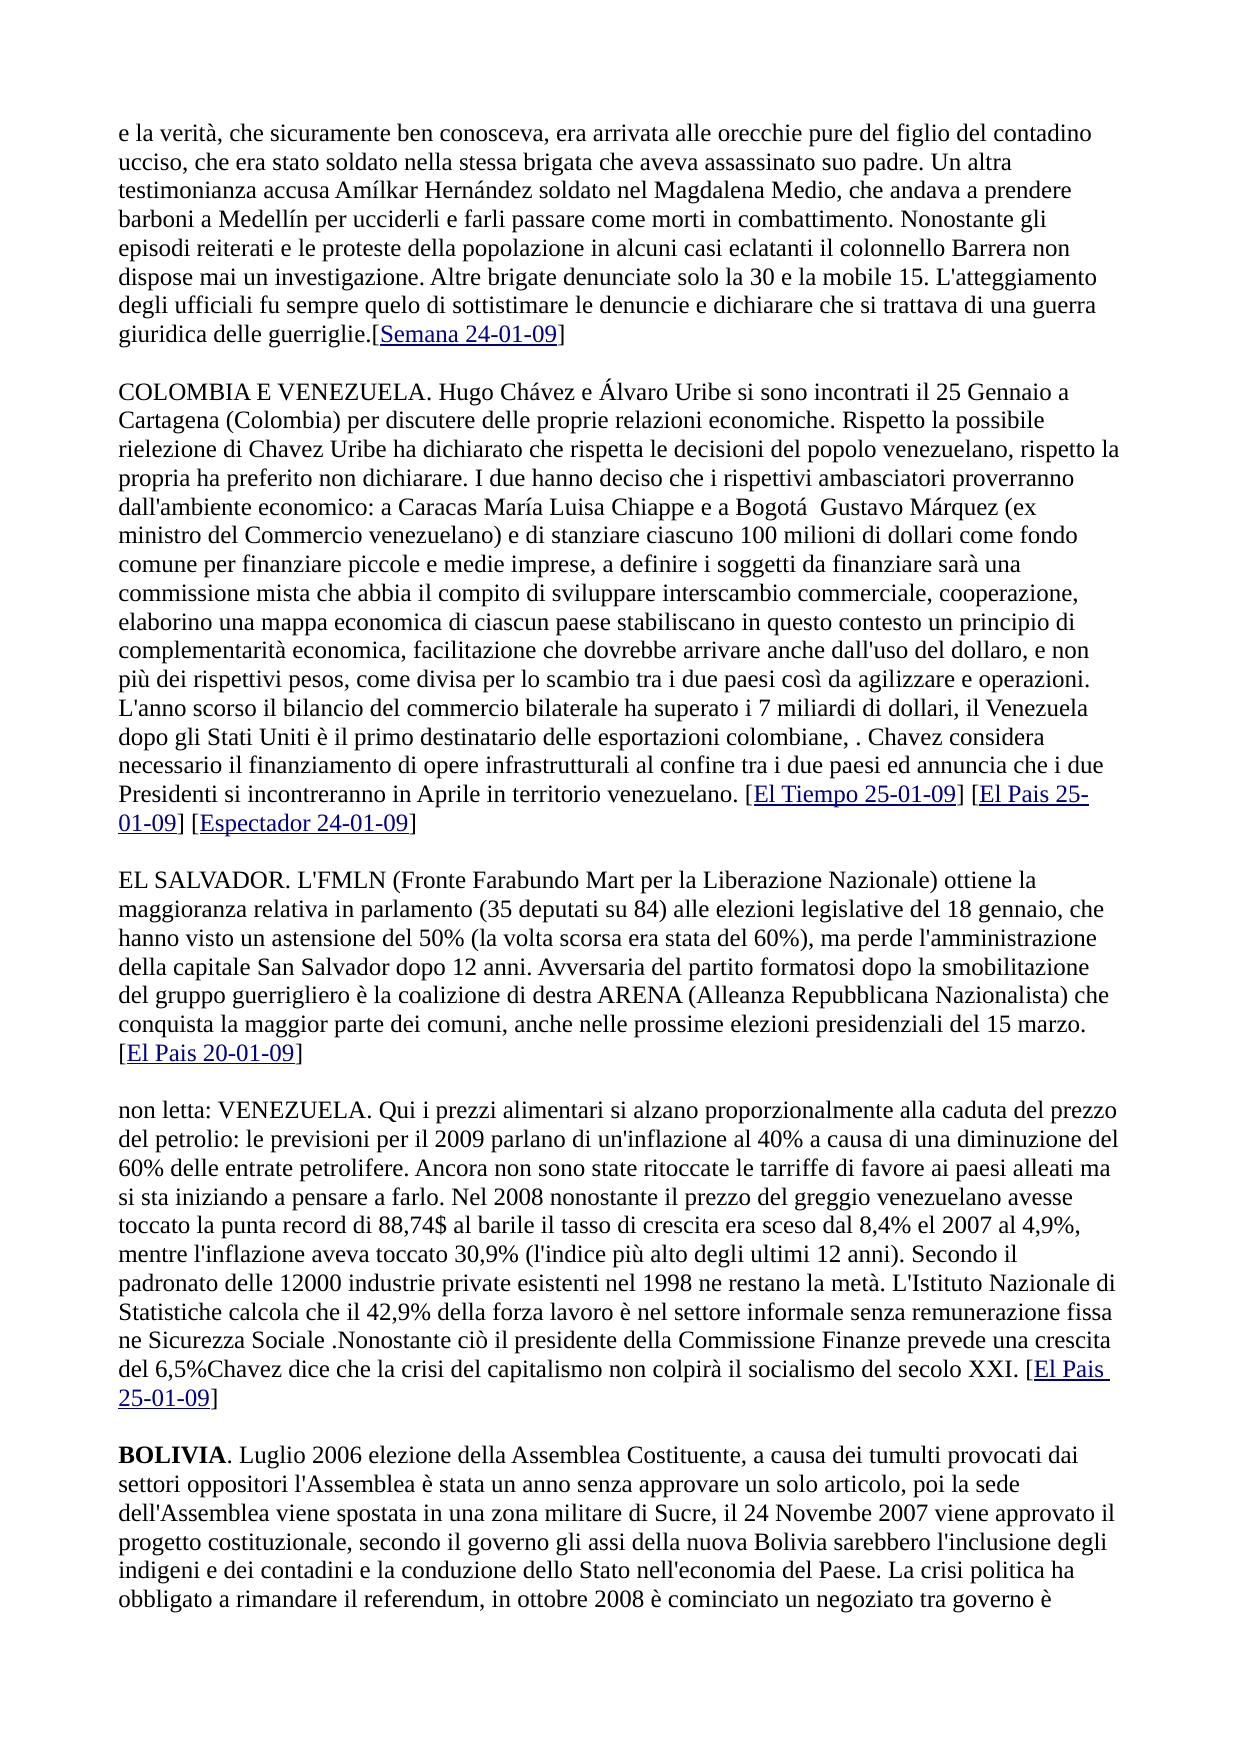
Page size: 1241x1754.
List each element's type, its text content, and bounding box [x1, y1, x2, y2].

text COLOMBIA E VENEZUELA. Hugo Chávez e Álvaro Uribe si sono incontrati il 25 Gennaio a Cartagena (Colombia) per discutere delle proprie relazioni economiche. Rispetto la possibile rielezione di Chavez Uribe ha dichiarato che rispetta le decisioni del popolo venezuelano, rispetto la propria ha preferito non dichiarare. I due hanno deciso che i rispettivi ambasciatori proverranno dall'ambiente economico: a Caracas María Luisa Chiappe e a Bogotá Gustavo Márquez (ex ministro del Commercio venezuelano) e di stanziare ciascuno 100 milioni di dollari come fondo comune per finanziare piccole e medie imprese, a definire i soggetti da finanziare sarà una commissione mista che abbia il compito di sviluppare interscambio commerciale, cooperazione, elaborino una mappa economica di ciascun paese stabiliscano in questo contesto un principio di complementarità economica, facilitazione che dovrebbe arrivare anche dall'uso del dollaro, e non più dei rispettivi pesos, come divisa per lo scambio tra i due paesi così da agilizzare e operazioni. L'anno scorso il bilancio del commercio bilaterale ha superato i 7 miliardi di dollari, il Venezuela dopo gli Stati Uniti è il primo destinatario delle esportazioni colombiane, . Chavez considera necessario il finanziamento di opere infrastrutturali al confine tra i due paesi ed annuncia che i due Presidenti si incontreranno in Aprile in territorio venezuelano. [El Tiempo 25-01-09] [El Pais 25-01-09] [Espectador 24-01-09] [118, 377, 1122, 837]
text e la verità, che sicuramente ben conosceva, era arrivata alle orecchie pure del figlio del contadino ucciso, che era stato soldato nella stessa brigata che aveva assassinato suo padre. Un altra testimonianza accusa Amílkar Hernández soldato nel Magdalena Medio, che andava a prendere barboni a Medellín per ucciderli e farli passare come morti in combattimento. Nonostante gli episodi reiterati e le proteste della popolazione in alcuni casi eclatanti il colonnello Barrera non dispose mai un investigazione. Altre brigate denunciate solo la 30 e la mobile 15. L'atteggiamento degli ufficiali fu sempre quelo di sottistimare le denuncie e dichiarare che si trattava di una guerra giuridica delle guerriglie.[Semana 24-01-09] [118, 118, 1122, 348]
text EL SALVADOR. L'FMLN (Fronte Farabundo Mart per la Liberazione Nazionale) ottiene la maggioranza relativa in parlamento (35 deputati su 84) alle elezioni legislative del 18 gennaio, che hanno visto un astensione del 50% (la volta scorsa era stata del 60%), ma perde l'amministrazione della capitale San Salvador dopo 12 anni. Avversaria del partito formatosi dopo la smobilitazione del gruppo guerrigliero è la coalizione di destra ARENA (Alleanza Repubblicana Nazionalista) che conquista la maggior parte dei comuni, anche nelle prossime elezioni presidenziali del 15 marzo. [El Pais 20-01-09] [118, 866, 1122, 1067]
text BOLIVIA. Luglio 2006 elezione della Assemblea Costituente, a causa dei tumulti provocati dai settori oppositori l'Assemblea è stata un anno senza approvare un solo articolo, poi la sede dell'Assemblea viene spostata in una zona militare di Sucre, il 24 Novembe 2007 viene approvato il progetto costituzionale, secondo il governo gli assi della nuova Bolivia sarebbero l'inclusione degli indigeni e dei contadini e la conduzione dello Stato nell'economia del Paese. La crisi politica ha obbligato a rimandare il referendum, in ottobre 2008 è cominciato un negoziato tra governo è [118, 1441, 1122, 1613]
text non letta: VENEZUELA. Qui i prezzi alimentari si alzano proporzionalmente alla caduta del prezzo del petrolio: le previsioni per il 2009 parlano di un'inflazione al 40% a causa di una diminuzione del 60% delle entrate petrolifere. Ancora non sono state ritoccate le tarriffe di favore ai paesi alleati ma si sta iniziando a pensare a farlo. Nel 2008 nonostante il prezzo del greggio venezuelano avesse toccato la punta record di 88,74$ al barile il tasso di crescita era sceso dal 8,4% el 2007 al 4,9%, mentre l'inflazione aveva toccato 30,9% (l'indice più alto degli ultimi 12 anni). Secondo il padronato delle 12000 industrie private esistenti nel 1998 ne restano la metà. L'Istituto Nazionale di Statistiche calcola che il 42,9% della forza lavoro è nel settore informale senza remunerazione fissa ne Sicurezza Sociale .Nonostante ciò il presidente della Commissione Finanze prevede una crescita del 6,5%Chavez dice che la crisi del capitalismo non colpirà il socialismo del secolo XXI. [El Pais 25-01-09] [118, 1096, 1122, 1412]
